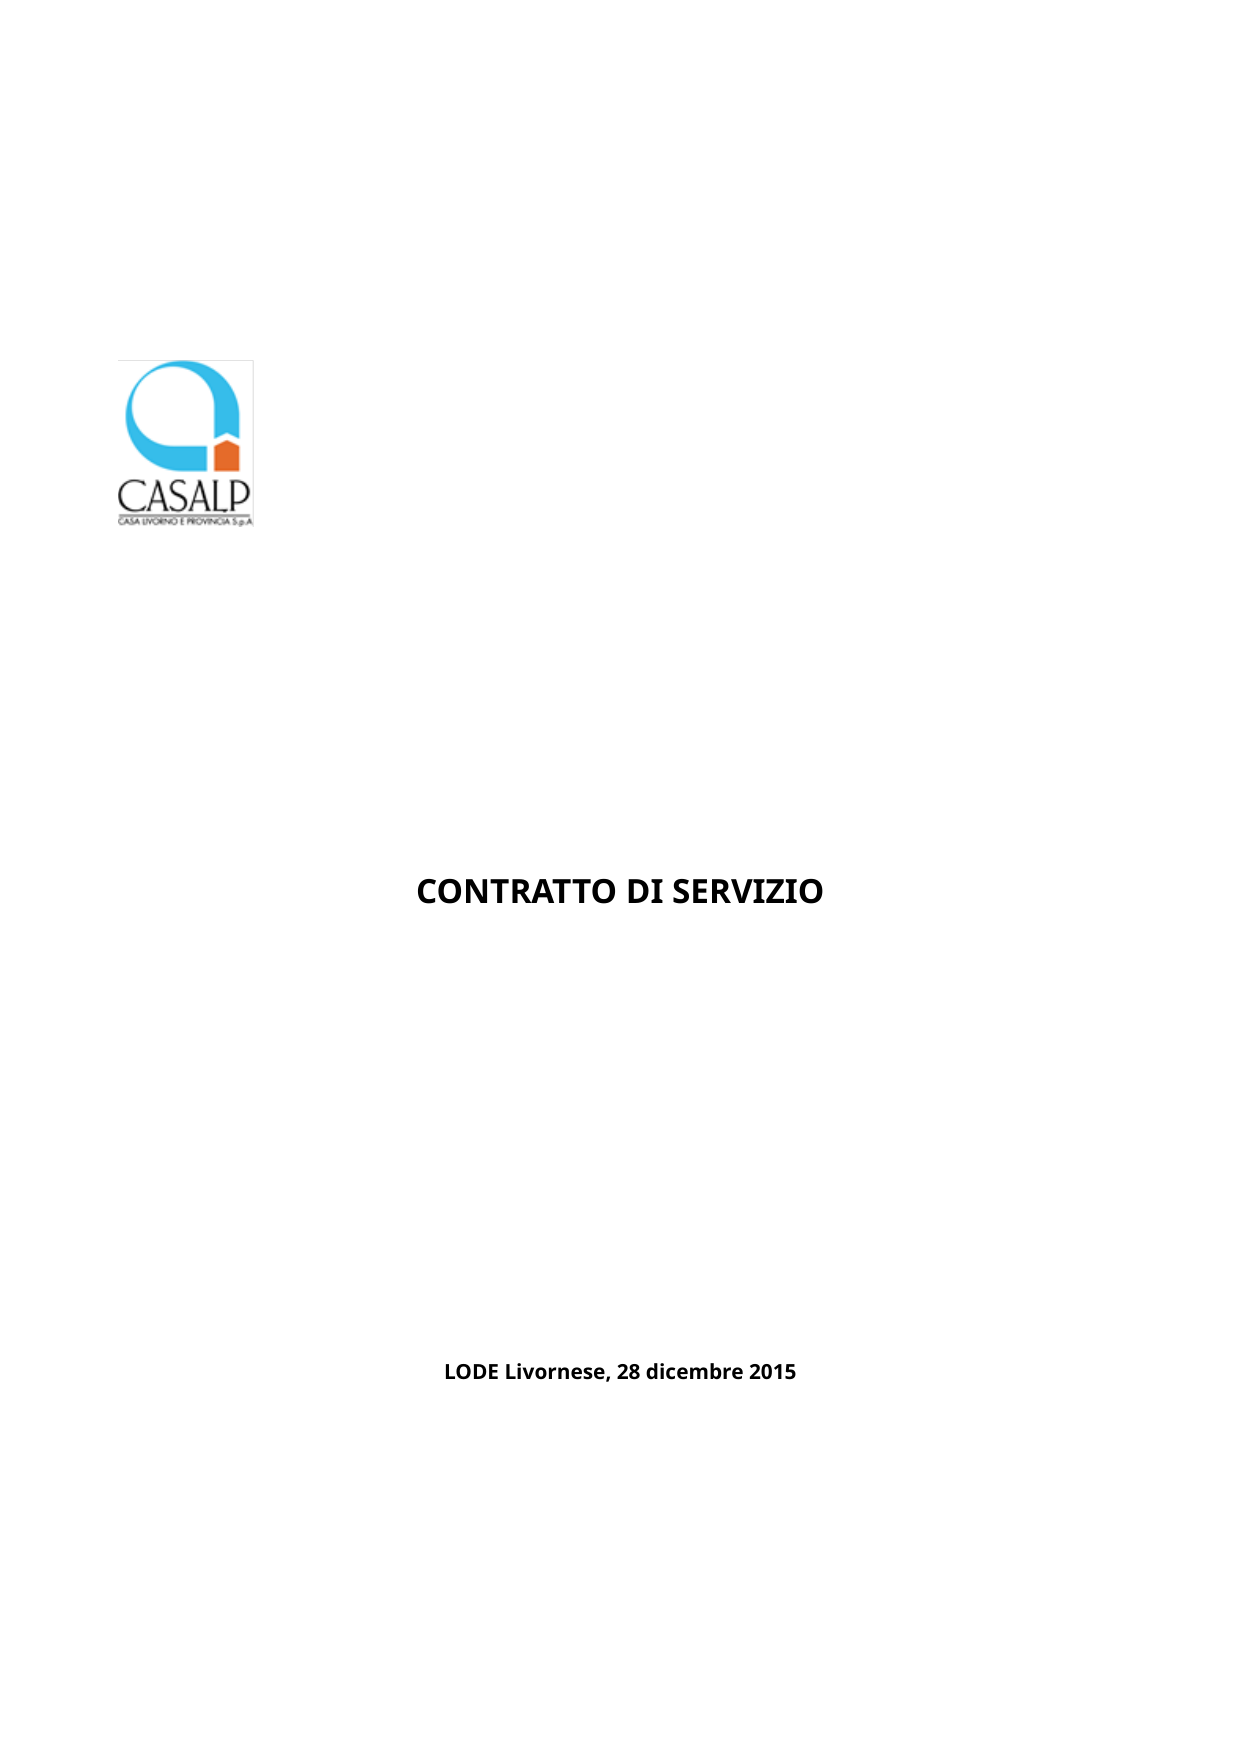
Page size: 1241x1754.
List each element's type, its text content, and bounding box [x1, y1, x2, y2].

subtitle CONTRATTO DI SERVIZIO [118, 868, 1122, 913]
subtitle LODE Livornese, 28 dicembre 2015 [118, 1357, 1122, 1385]
